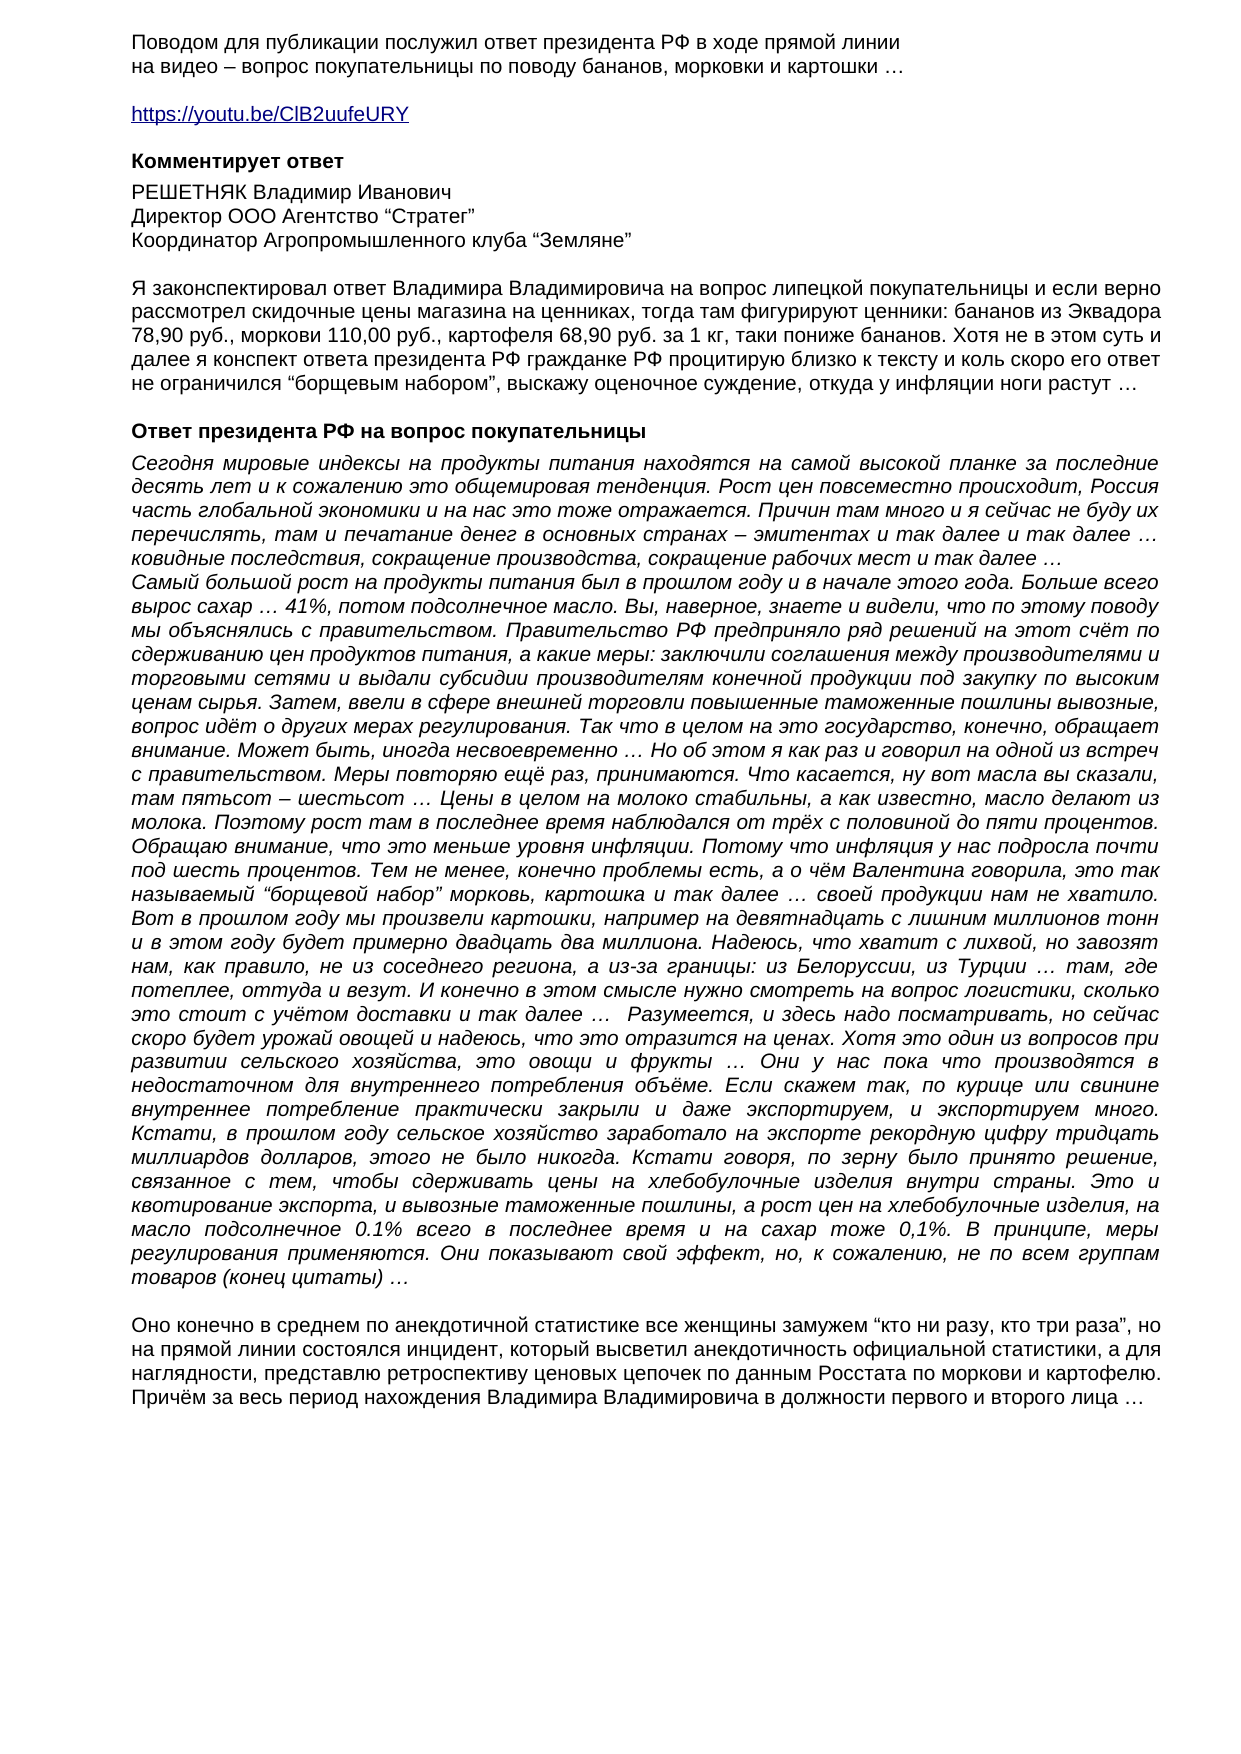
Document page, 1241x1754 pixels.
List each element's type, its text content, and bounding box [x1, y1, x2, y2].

text Я законспектировал ответ Владимира Владимировича на вопрос липецкой покупательницы и если верно рассмотрел скидочные цены магазина на ценниках, тогда там фигурируют ценники: бананов из Эквадора 78,90 руб., моркови 110,00 руб., картофеля 68,90 руб. за 1 кг, таки пониже бананов. Хотя не в этом суть и далее я конспект ответа президента РФ гражданке РФ процитирую близко к тексту и коль скоро его ответ не ограничился “борщевым набором”, выскажу оценочное суждение, откуда у инфляции ноги растут … [131, 275, 1162, 395]
text Поводом для публикации послужил ответ президента РФ в ходе прямой линии [131, 29, 1162, 53]
text Директор ООО Агентство “Стратег” [131, 203, 1162, 227]
text Координатор Агропромышленного клуба “Земляне” [131, 227, 1162, 251]
text на видео – вопрос покупательницы по поводу бананов, морковки и картошки … [131, 53, 1162, 77]
text Самый большой рост на продукты питания был в прошлом году и в начале этого года. Больше всего вырос сахар … 41%, потом подсолнечное масло. Вы, наверное, знаете и видели, что по этому поводу мы объяснялись с правительством. Правительство РФ предприняло ряд решений на этот счёт по сдерживанию цен продуктов питания, а какие меры: заключили соглашения между производителями и торговыми сетями и выдали субсидии производителям конечной продукции под закупку по высоким ценам сырья. Затем, ввели в сфере внешней торговли повышенные таможенные пошлины вывозные, вопрос идёт о других мерах регулирования. Так что в целом на это государство, конечно, обращает внимание. Может быть, иногда несвоевременно … Но об этом я как раз и говорил на одной из встреч с правительством. Меры повторяю ещё раз, принимаются. Что касается, ну вот масла вы сказали, там пятьсот – шестьсот … Цены в целом на молоко стабильны, а как известно, масло делают из молока. Поэтому рост там в последнее время наблюдался от трёх с половиной до пяти процентов. Обращаю внимание, что это меньше уровня инфляции. Потому что инфляция у нас подросла почти под шесть процентов. Тем не менее, конечно проблемы есть, а о чём Валентина говорила, это так называемый “борщевой набор” морковь, картошка и так далее … своей продукции нам не хватило. Вот в прошлом году мы произвели картошки, например на девятнадцать с лишним миллионов тонн и в этом году будет примерно двадцать два миллиона. Надеюсь, что хватит с лихвой, но завозят нам, как правило, не из соседнего региона, а из-за границы: из Белоруссии, из Турции … там, где потеплее, оттуда и везут. И конечно в этом смысле нужно смотреть на вопрос логистики, сколько это стоит с учётом доставки и так далее … Разумеется, и здесь надо посматривать, но сейчас скоро будет урожай овощей и надеюсь, что это отразится на ценах. Хотя это один из вопросов при развитии сельского хозяйства, это овощи и фрукты … Они у нас пока что производятся в недостаточном для внутреннего потребления объёме. Если скажем так, по курице или свинине внутреннее потребление практически закрыли и даже экспортируем, и экспортируем много. Кстати, в прошлом году сельское хозяйство заработало на экспорте рекордную цифру тридцать миллиардов долларов, этого не было никогда. Кстати говоря, по зерну было принято решение, связанное с тем, чтобы сдерживать цены на хлебобулочные изделия внутри страны. Это и квотирование экспорта, и вывозные таможенные пошлины, а рост цен на хлебобулочные изделия, на масло подсолнечное 0.1% всего в последнее время и на сахар тоже 0,1%. В принципе, меры регулирования применяются. Они показывают свой эффект, но, к сожалению, не по всем группам товаров (конец цитаты) … [131, 570, 1162, 1289]
text https://youtu.be/ClB2uufeURY [131, 101, 1162, 125]
text Комментирует ответ [131, 149, 1162, 173]
text РЕШЕТНЯК Владимир Иванович [131, 179, 1162, 203]
text Ответ президента РФ на вопрос покупательницы [131, 419, 1162, 443]
text Оно конечно в среднем по анекдотичной статистике все женщины замужем “кто ни разу, кто три раза”, но на прямой линии состоялся инцидент, который высветил анекдотичность официальной статистики, а для наглядности, представлю ретроспективу ценовых цепочек по данным Росстата по моркови и картофелю. Причём за весь период нахождения Владимира Владимировича в должности первого и второго лица … [131, 1313, 1162, 1409]
text Сегодня мировые индексы на продукты питания находятся на самой высокой планке за последние десять лет и к сожалению это общемировая тенденция. Рост цен повсеместно происходит, Россия часть глобальной экономики и на нас это тоже отражается. Причин там много и я сейчас не буду их перечислять, там и печатание денег в основных странах – эмитентах и так далее и так далее … ковидные последствия, сокращение производства, сокращение рабочих мест и так далее … [131, 450, 1162, 570]
